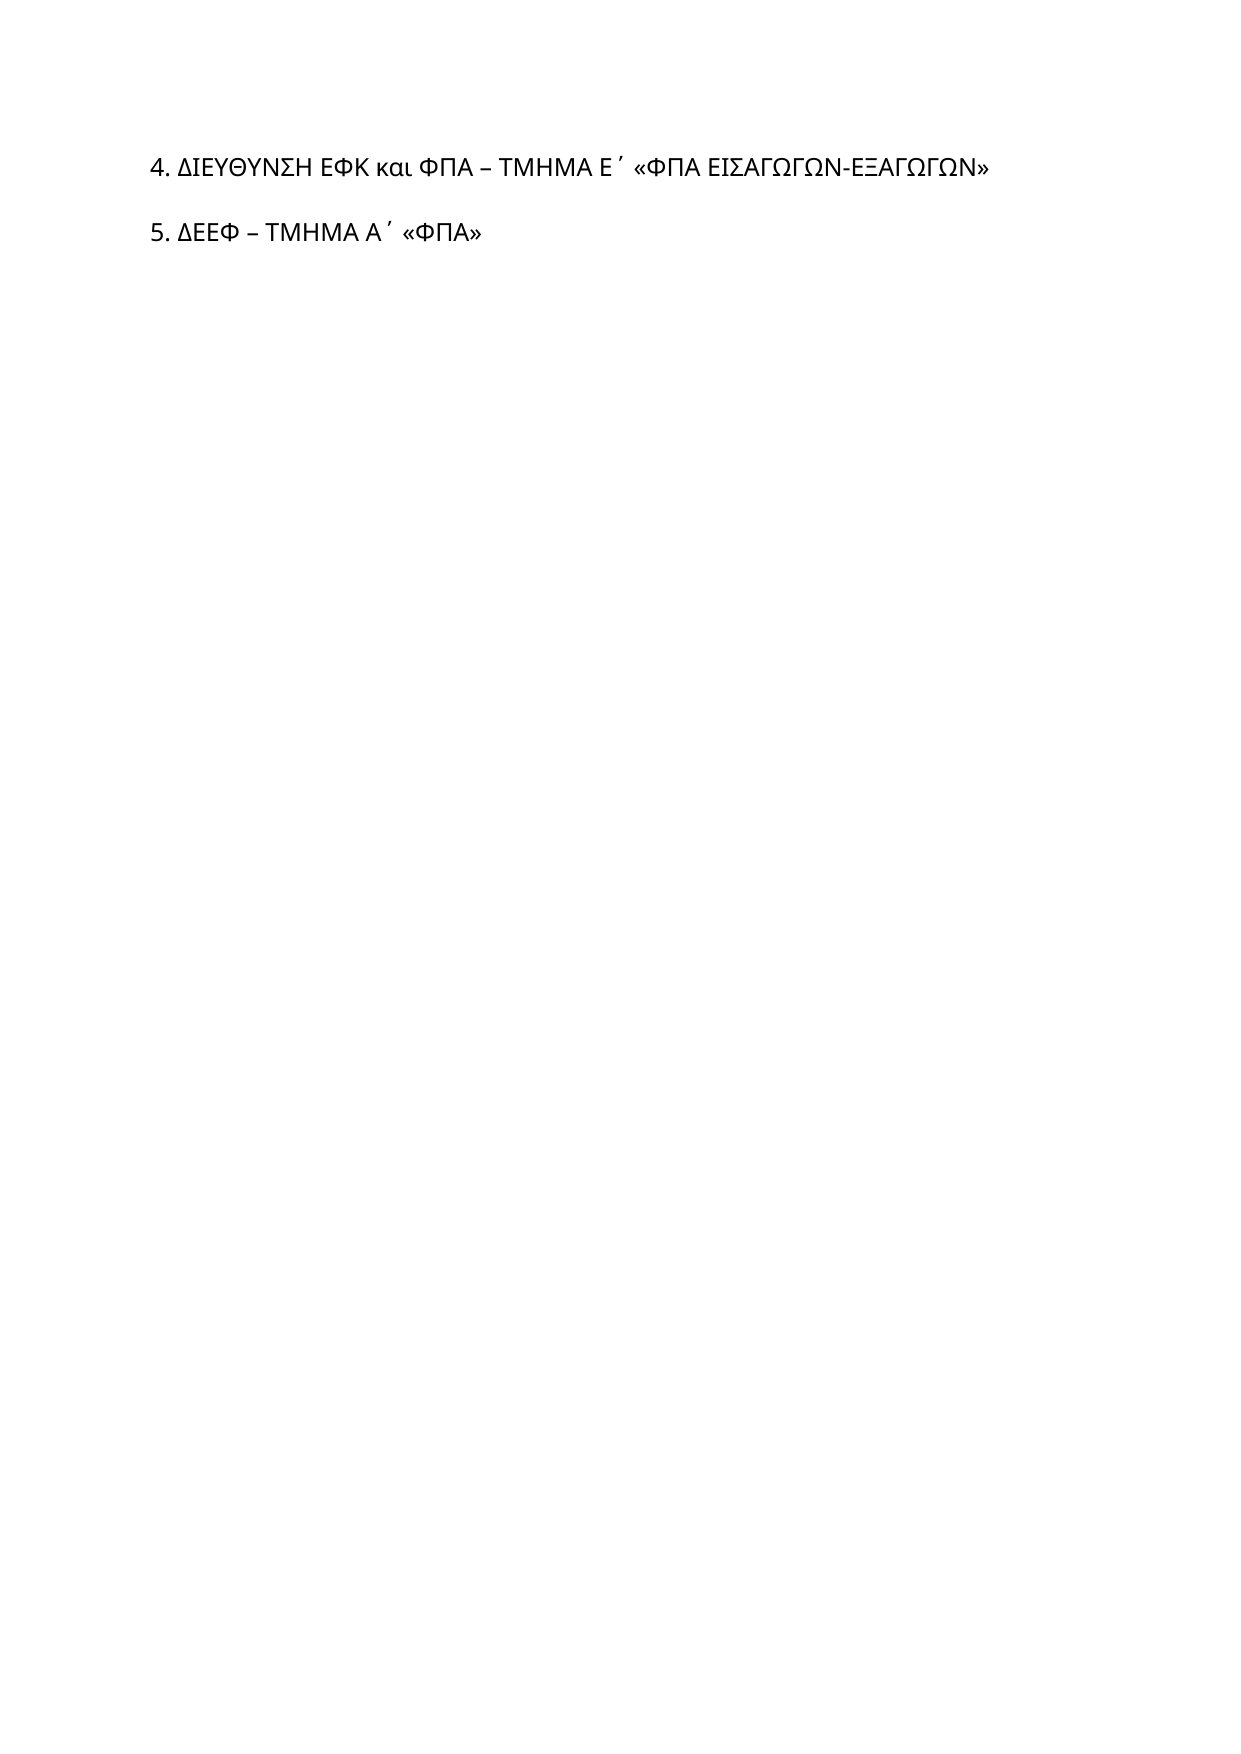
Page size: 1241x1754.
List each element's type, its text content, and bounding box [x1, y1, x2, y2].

text 4. ΔΙΕΥΘΥΝΣΗ ΕΦΚ και ΦΠΑ – ΤΜΗΜΑ Ε΄ «ΦΠΑ ΕΙΣΑΓΩΓΩΝ-ΕΞΑΓΩΓΩΝ» [150, 150, 1090, 184]
text 5. ΔΕΕΦ – ΤΜΗΜΑ Α΄ «ΦΠΑ» [150, 214, 1090, 248]
